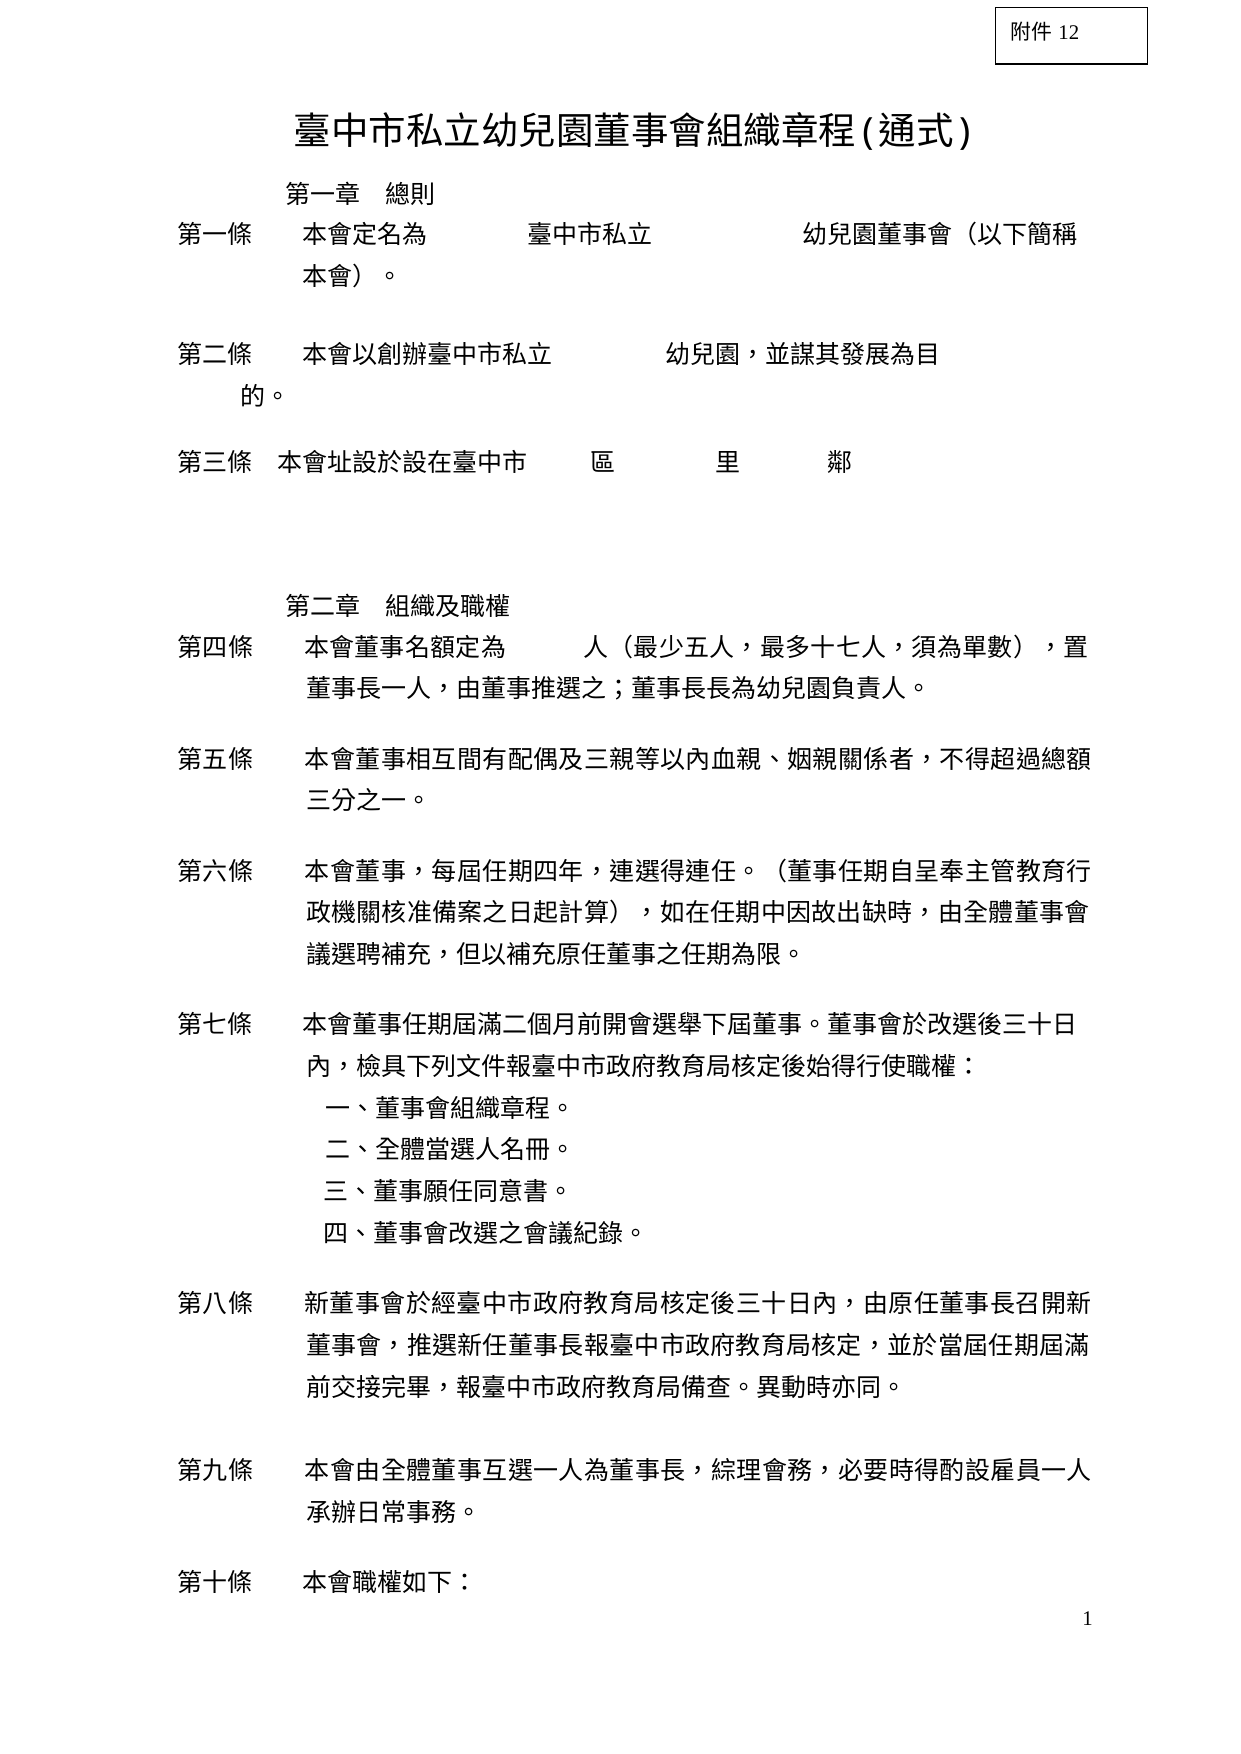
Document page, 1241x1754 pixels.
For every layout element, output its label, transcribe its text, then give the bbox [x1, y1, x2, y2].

text 三、董事願任同意書。 [323, 1167, 1092, 1209]
text 的。 [177, 372, 1092, 413]
text 第四條 本會董事名額定為 人（最少五人，最多十七人，須為單數），置董事長一人，由董事推選之；董事長長為幼兒園負責人。 [177, 623, 1092, 706]
text 四、董事會改選之會議紀錄。 [323, 1209, 1092, 1251]
text 一、董事會組織章程。 [325, 1084, 1092, 1126]
text 第一條 本會定名為 臺中市私立 幼兒園董事會（以下簡稱本會）。 [177, 211, 1092, 294]
text 二、全體當選人名冊。 [325, 1126, 1092, 1167]
text 第六條 本會董事，每屆任期四年，連選得連任。（董事任期自呈奉主管教育行政機關核准備案之日起計算），如在任期中因故出缺時，由全體董事會議選聘補充，但以補充原任董事之任期為限。 [177, 847, 1092, 972]
text 第十條 本會職權如下： [177, 1558, 1092, 1600]
text 第八條 新董事會於經臺中市政府教育局核定後三十日內，由原任董事長召開新董事會，推選新任董事長報臺中市政府教育局核定，並於當屆任期屆滿前交接完畢，報臺中市政府教育局備查。異動時亦同。 [177, 1279, 1092, 1404]
text 第二章 組織及職權 [177, 586, 1092, 623]
text 第二條 本會以創辦臺中市私立 幼兒園，並謀其發展為目 [177, 330, 1092, 372]
text 第五條 本會董事相互間有配偶及三親等以內血親、姻親關係者，不得超過總額三分之一。 [177, 735, 1092, 818]
text 第三條 本會址設於設在臺中市 區 里 鄰 [177, 442, 1092, 478]
text 臺中市私立幼兒園董事會組織章程(通式) [177, 101, 1092, 156]
text 路街 段 巷 弄 號 樓。 [177, 478, 1092, 520]
text 第一章 總則 [177, 174, 1092, 211]
text 第七條 本會董事任期屆滿二個月前開會選舉下屆董事。董事會於改選後三十日內，檢具下列文件報臺中市政府教育局核定後始得行使職權： [177, 1001, 1092, 1084]
text 第九條 本會由全體董事互選一人為董事長，綜理會務，必要時得酌設雇員一人，承辦日常事務。 [177, 1446, 1092, 1529]
